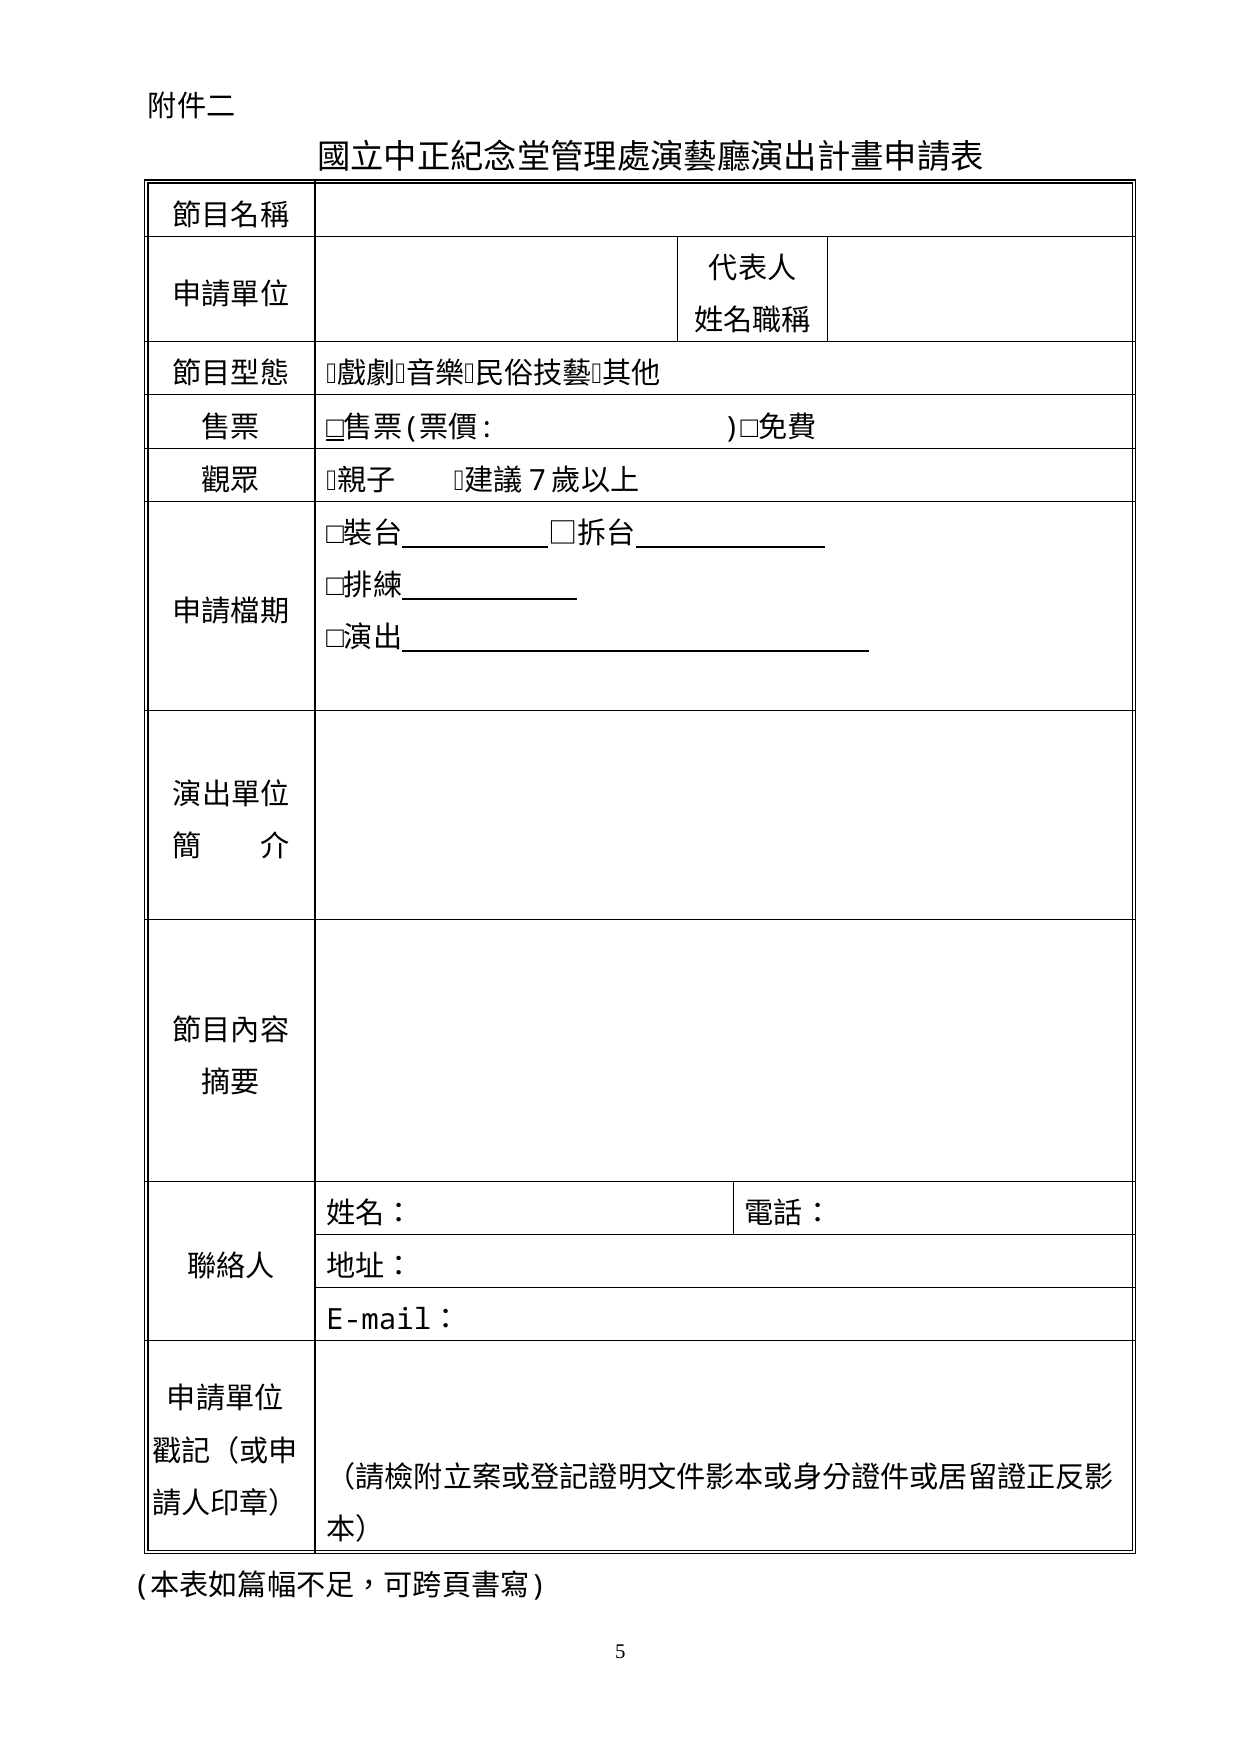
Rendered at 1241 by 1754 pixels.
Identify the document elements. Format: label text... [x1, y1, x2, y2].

table_header [316, 184, 1132, 236]
table_cell 戲劇音樂民俗技藝其他 [316, 342, 1132, 394]
table_cell 節目內容 摘要 [149, 920, 314, 1181]
table_cell E-mail： [316, 1288, 1132, 1340]
table_cell □售票(票價: )□免費 [316, 395, 1132, 447]
table_header 節目名稱 [149, 184, 314, 236]
table_cell 申請檔期 [149, 502, 314, 710]
text 附件二 [148, 75, 1092, 127]
table_cell [316, 237, 677, 341]
table_cell [316, 920, 1132, 1181]
table_cell 觀眾 [149, 449, 314, 501]
text 國立中正紀念堂管理處演藝廳演出計畫申請表 [148, 127, 1092, 179]
table_cell □裝台 □拆台 □排練 □演出 [316, 502, 1132, 710]
table_cell 姓名： [316, 1182, 733, 1234]
table_cell （請檢附立案或登記證明文件影本或身分證件或居留證正反影本） [316, 1341, 1132, 1549]
table_cell 申請單位 [149, 237, 314, 341]
table_cell [828, 237, 1132, 341]
text (本表如篇幅不足，可跨頁書寫) [98, 1554, 1092, 1606]
table_cell 演出單位 簡 介 [149, 711, 314, 919]
table_cell 地址： [316, 1235, 1132, 1287]
table_cell 節目型態 [149, 342, 314, 394]
table_cell 售票 [149, 395, 314, 447]
table_cell [316, 711, 1132, 919]
table_cell 聯絡人 [149, 1182, 314, 1340]
table_cell 代表人 姓名職稱 [678, 237, 827, 341]
table_cell 申請單位 戳記（或申請人印章） [149, 1341, 314, 1549]
table_cell 親子 建議7歲以上 [316, 449, 1132, 501]
table_cell 電話： [734, 1182, 1132, 1234]
